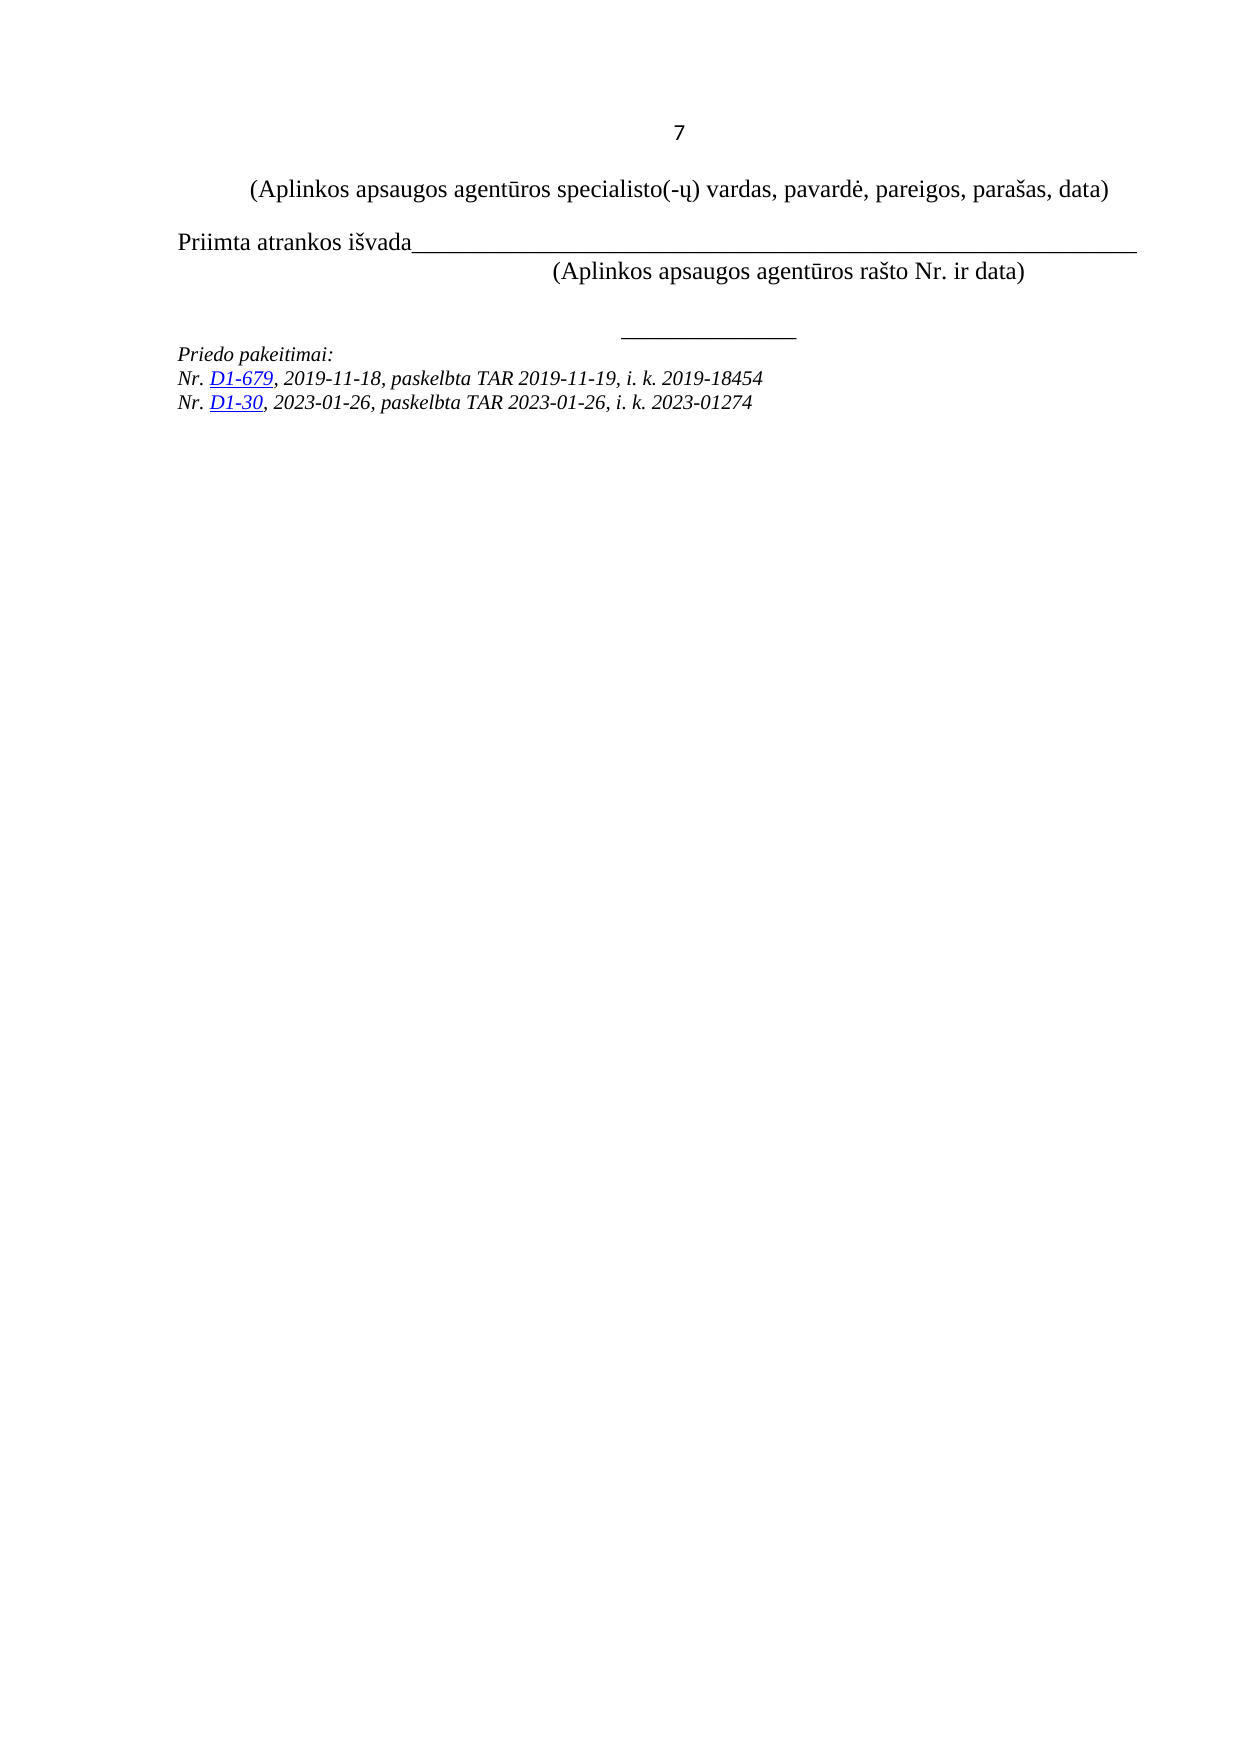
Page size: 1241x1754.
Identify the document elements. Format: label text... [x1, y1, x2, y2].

text Priedo pakeitimai: [177, 342, 1181, 366]
text (Aplinkos apsaugos agentūros specialisto(-ų) vardas, pavardė, pareigos, parašas, data) [177, 174, 1181, 203]
text Nr. D1-679, 2019-11-18, paskelbta TAR 2019-11-19, i. k. 2019-18454 [177, 366, 1181, 390]
text ______________ [177, 313, 1181, 342]
text (Aplinkos apsaugos agentūros rašto Nr. ir data) [477, 256, 1181, 284]
text Priimta atrankos išvada__________________________________________________________ [177, 227, 1181, 256]
text Nr. D1-30, 2023-01-26, paskelbta TAR 2023-01-26, i. k. 2023-01274 [177, 390, 1181, 414]
